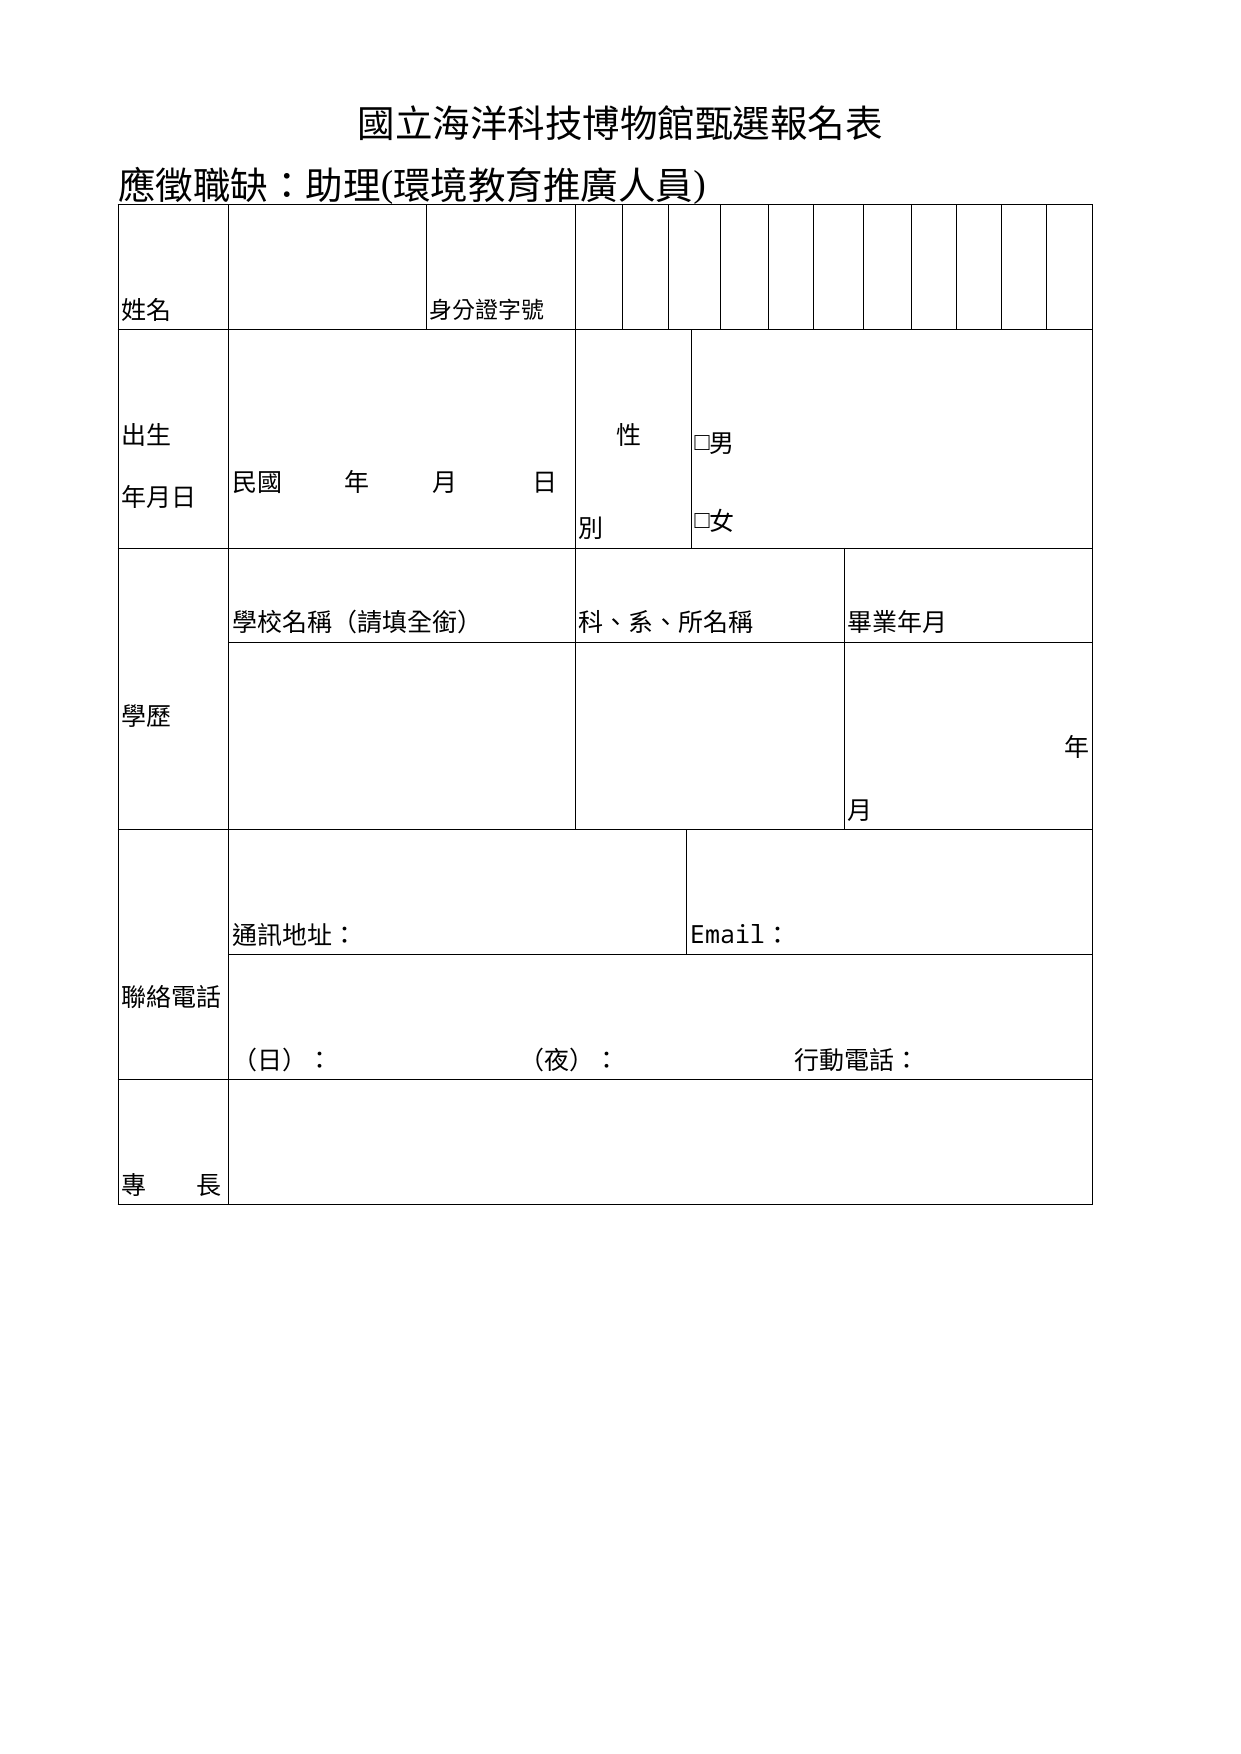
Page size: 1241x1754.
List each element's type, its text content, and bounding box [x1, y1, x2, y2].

table_cell 民國 年 月 日 [229, 330, 575, 548]
text 應徵職缺：助理(環境教育推廣人員) [118, 142, 1122, 204]
table_cell 學歷 [119, 549, 228, 829]
table_header [229, 205, 426, 329]
table_cell 畢業年月 [845, 549, 1092, 642]
table_header [864, 205, 911, 329]
table_header 身分證字號 [427, 205, 575, 329]
table_cell [1093, 642, 1098, 829]
table_header [814, 205, 863, 329]
table_cell Email： [687, 830, 1092, 954]
table_cell [1093, 829, 1098, 954]
table_cell [576, 643, 844, 829]
table_header 姓名 [119, 205, 228, 329]
table_cell 專 長 [119, 1080, 228, 1204]
table_cell 性 別 [576, 330, 691, 548]
table_header [721, 205, 768, 329]
table_header [669, 205, 720, 329]
table_cell [229, 1080, 1092, 1204]
table_cell （日）： （夜）： 行動電話： [229, 955, 1092, 1079]
table_cell [1093, 548, 1098, 642]
table_cell [1093, 329, 1098, 548]
table_cell [229, 643, 575, 829]
table_header [957, 205, 1001, 329]
table_header [1047, 205, 1092, 329]
table_header [576, 205, 622, 329]
text 國立海洋科技博物館甄選報名表 [118, 79, 1122, 142]
table_cell □男 □女 [692, 330, 1092, 548]
table_header [1093, 204, 1098, 329]
table_cell 出生 年月日 [119, 330, 228, 548]
table_cell 通訊地址： [229, 830, 686, 954]
table_header [769, 205, 813, 329]
table_cell [1093, 954, 1098, 1079]
table_cell [1093, 1079, 1098, 1204]
table_header [623, 205, 668, 329]
table_header [1002, 205, 1046, 329]
table_cell 年 月 [845, 643, 1092, 829]
table_cell 學校名稱（請填全銜） [229, 549, 575, 642]
table_header [912, 205, 956, 329]
table_cell 科、系、所名稱 [576, 549, 844, 642]
table_cell 聯絡電話 [119, 830, 228, 1079]
